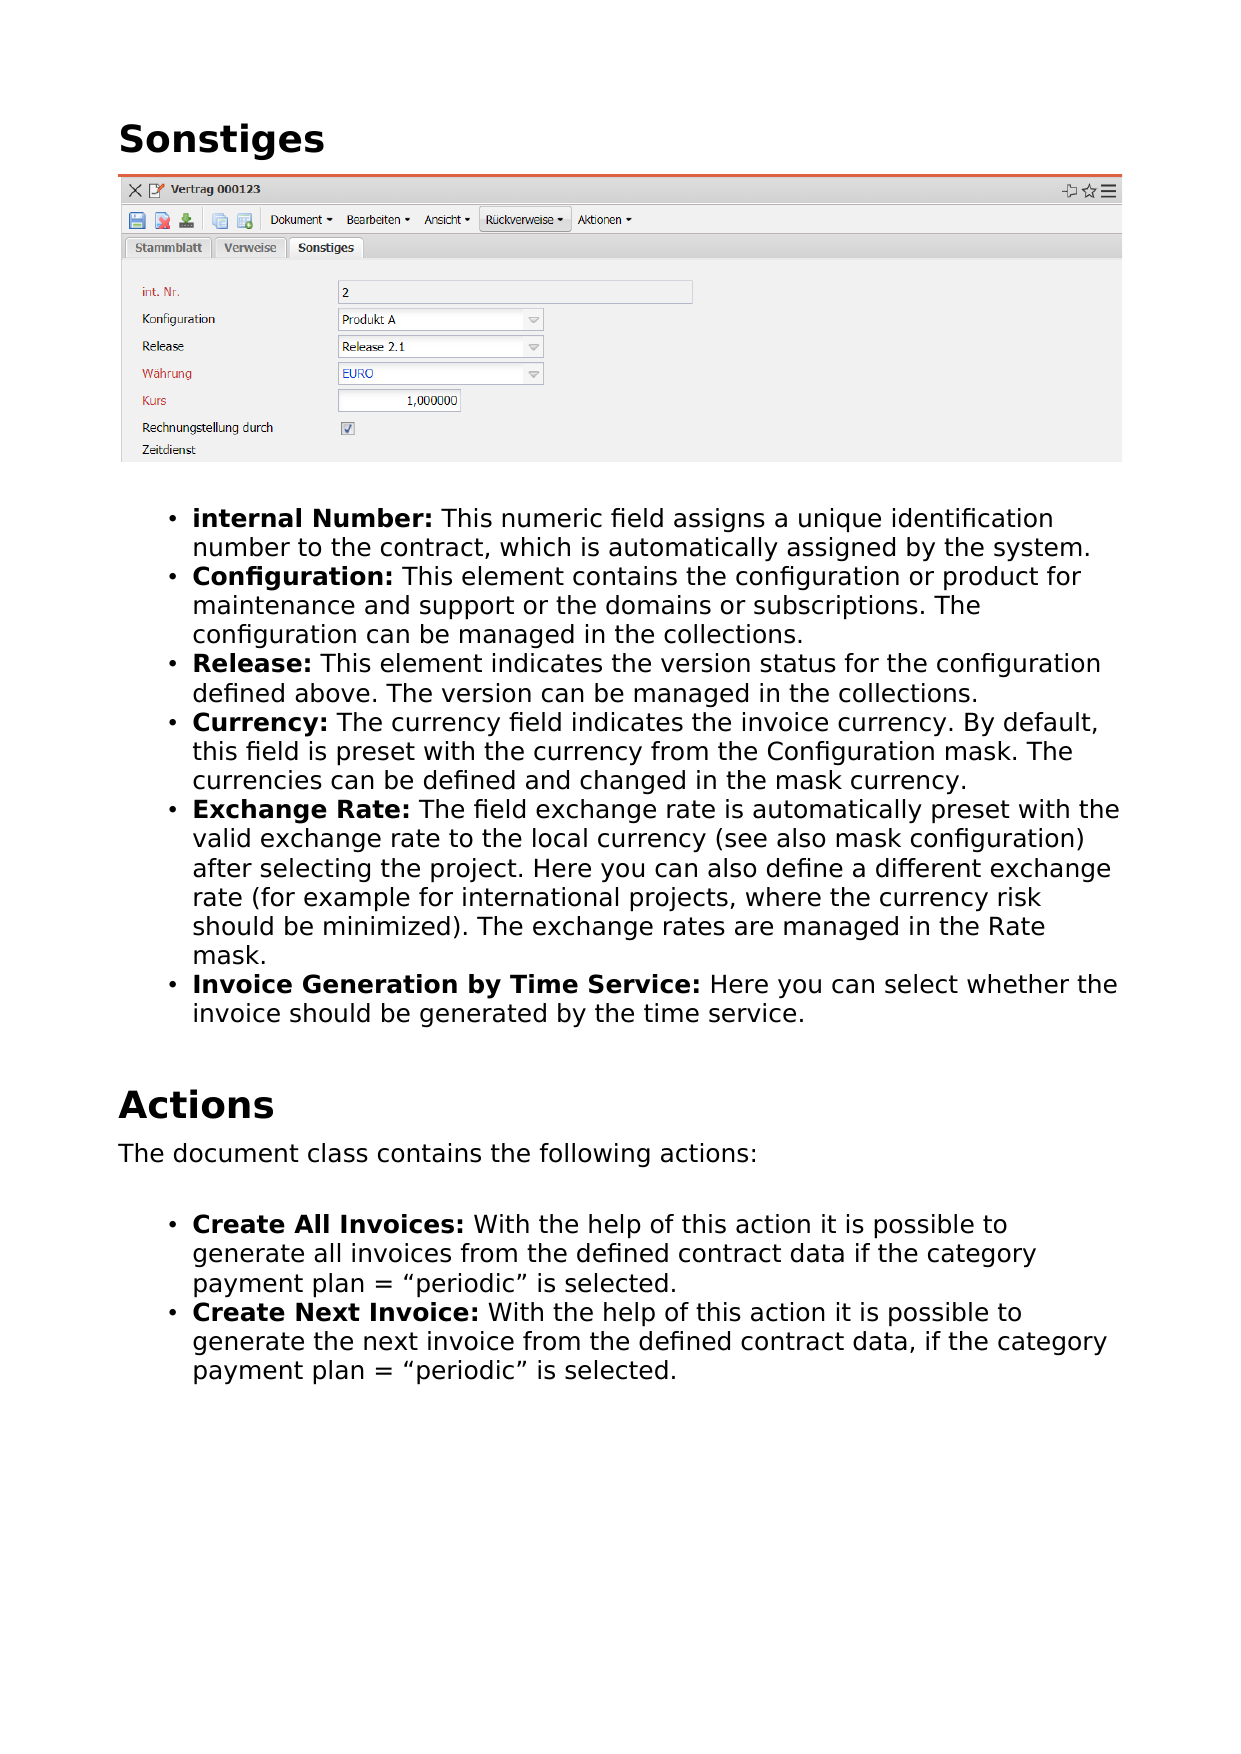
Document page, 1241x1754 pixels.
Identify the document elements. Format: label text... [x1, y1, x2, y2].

subtitle Sonstiges [118, 118, 1122, 162]
picture [118, 174, 1123, 462]
list Release: This element indicates the version status for the configuration defined above. The version can be managed in the collections. [177, 649, 1122, 708]
list Configuration: This element contains the configuration or product for maintenance and support or the domains or subscriptions. The configuration can be managed in the collections. [177, 562, 1122, 649]
text The document class contains the following actions: [118, 1139, 1122, 1168]
list internal Number: This numeric field assigns a unique identification number to the contract, which is automatically assigned by the system. [177, 504, 1122, 562]
list Create Next Invoice: With the help of this action it is possible to generate the next invoice from the defined contract data, if the category payment plan = “periodic” is selected. [177, 1298, 1122, 1386]
subtitle Actions [118, 1083, 1122, 1127]
list Currency: The currency field indicates the invoice currency. By default, this field is preset with the currency from the Configuration mask. The currencies can be defined and changed in the mask currency. [177, 708, 1122, 795]
list Create All Invoices: With the help of this action it is possible to generate all invoices from the defined contract data if the category payment plan = “periodic” is selected. [177, 1211, 1122, 1298]
list Exchange Rate: The field exchange rate is automatically preset with the valid exchange rate to the local currency (see also mask configuration) after selecting the project. Here you can also define a different exchange rate (for example for international projects, where the currency risk should be minimized). The exchange rates are managed in the Rate mask. [177, 795, 1122, 970]
list Invoice Generation by Time Service: Here you can select whether the invoice should be generated by the time service. [177, 970, 1122, 1029]
